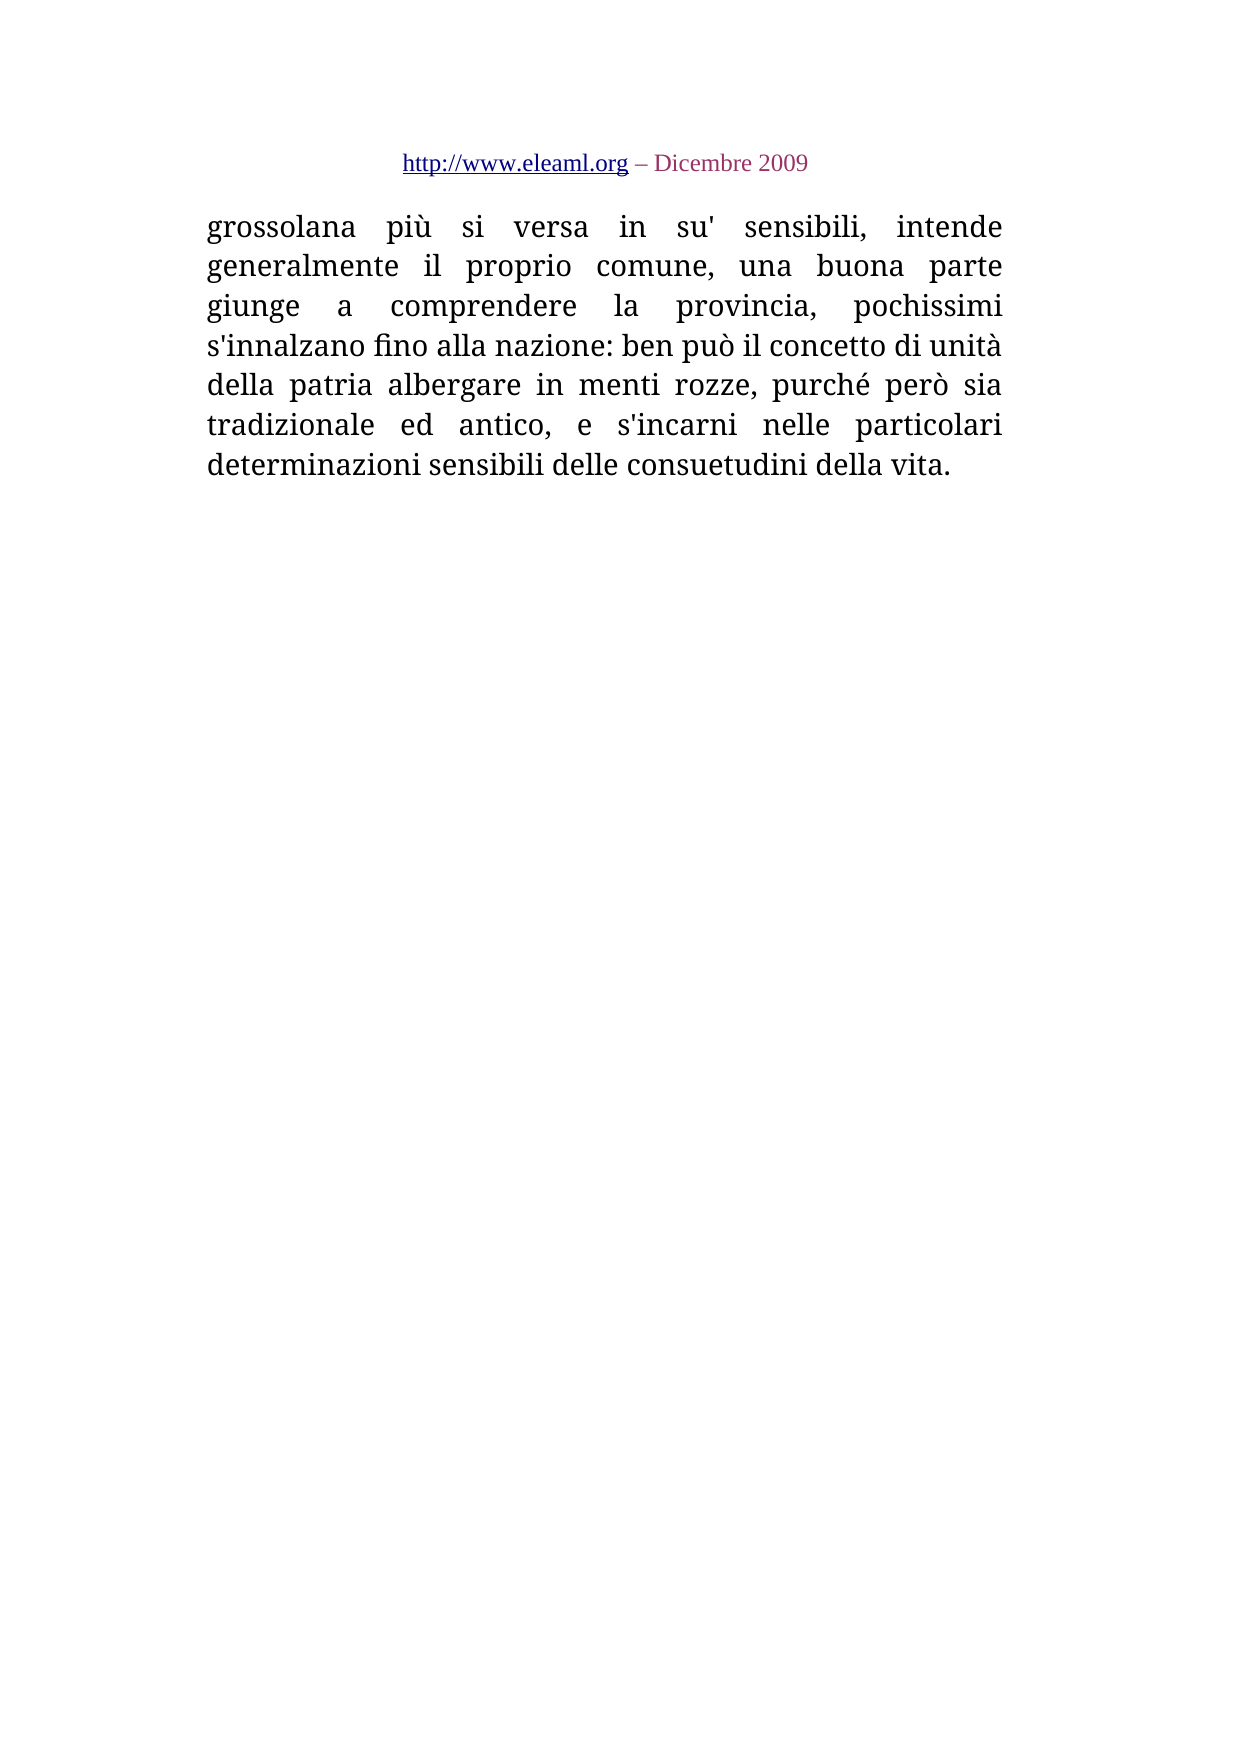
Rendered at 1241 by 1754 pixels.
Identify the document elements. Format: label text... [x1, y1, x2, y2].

text grossolana più si versa in su' sensibili, intende generalmente il proprio comune, una buona parte giunge a comprendere la provincia, pochissimi s'innalzano fino alla nazione: ben può il concetto di unità della patria albergare in menti rozze, purché però sia tradizionale ed antico, e s'incarni nelle particolari determinazioni sensibili delle consuetudini della vita. [207, 206, 1004, 484]
